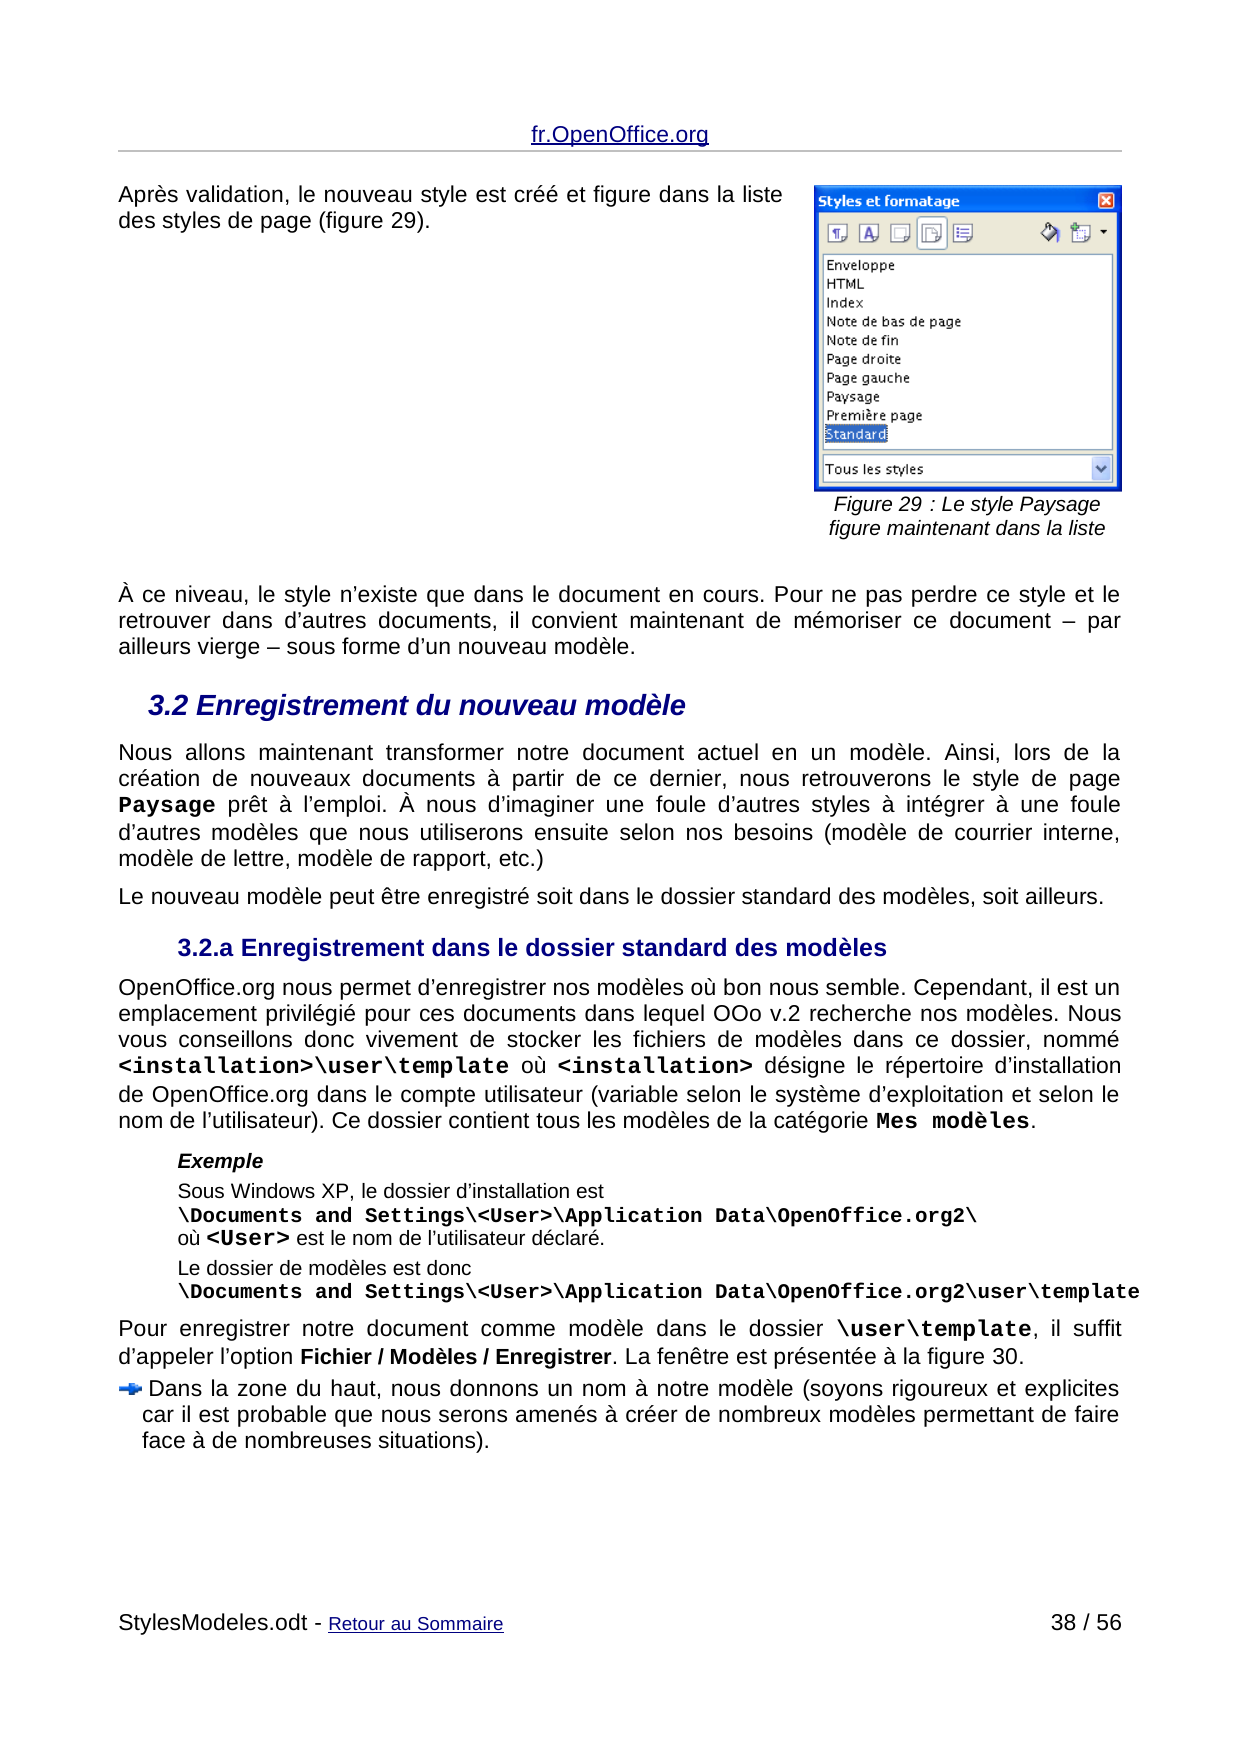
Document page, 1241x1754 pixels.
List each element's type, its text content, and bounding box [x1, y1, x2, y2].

text Exemple [177, 1150, 1063, 1173]
text À ce niveau, le style n’existe que dans le document en cours. Pour ne pas perdre ce style et le retrouver dans d’autres documents, il convient maintenant de mémoriser ce document – par ailleurs vierge – sous forme d’un nouveau modèle. [118, 581, 1122, 659]
subtitle Enregistrement dans le dossier standard des modèles [177, 934, 1122, 962]
text Nous allons maintenant transformer notre document actuel en un modèle. Ainsi, lors de la création de nouveaux documents à partir de ce dernier, nous retrouverons le style de page Paysage prêt à l’emploi. À nous d’imaginer une foule d’autres styles à intégrer à une foule d’autres modèles que nous utiliserons ensuite selon nos besoins (modèle de courrier interne, modèle de lettre, modèle de rapport, etc.) [118, 739, 1122, 871]
text Le nouveau modèle peut être enregistré soit dans le dossier standard des modèles, soit ailleurs. [118, 883, 1122, 909]
subtitle Enregistrement du nouveau modèle [148, 689, 1122, 721]
text Figure 29 : Le style Paysage figure maintenant dans la liste [814, 493, 1122, 540]
text OpenOffice.org nous permet d’enregistrer nos modèles où bon nous semble. Cependant, il est un emplacement privilégié pour ces documents dans lequel OOo v.2 recherche nos modèles. Nous vous conseillons donc vivement de stocker les fichiers de modèles dans ce dossier, nommé <installation>\user\template où <installation> désigne le répertoire d’installation de OpenOffice.org dans le compte utilisateur (variable selon le système d’exploitation et selon le nom de l’utilisateur). Ce dossier contient tous les modèles de la catégorie Mes modèles. [118, 975, 1122, 1135]
text Après validation, le nouveau style est créé et figure dans la liste des styles de page (figure 29). [118, 182, 1122, 569]
picture [814, 185, 1122, 493]
list Dans la zone du haut, nous donnons un nom à notre modèle (soyons rigoureux et explicites car il est probable que nous serons amenés à créer de nombreux modèles permettant de faire face à de nombreuses situations). [118, 1376, 1122, 1454]
text Le dossier de modèles est donc \Documents and Settings\<User>\Application Data\OpenOffice.org2\user\template [177, 1256, 1149, 1304]
text Pour enregistrer notre document comme modèle dans le dossier \user\template, il suffit d’appeler l’option Fichier / Modèles / Enregistrer. La fenêtre est présentée à la figure 30. [118, 1315, 1122, 1369]
picture [119, 1383, 142, 1395]
text Sous Windows XP, le dossier d’installation est \Documents and Settings\<User>\Application Data\OpenOffice.org2\ où <User> est le nom de l’utilisateur déclaré. [177, 1179, 1063, 1250]
